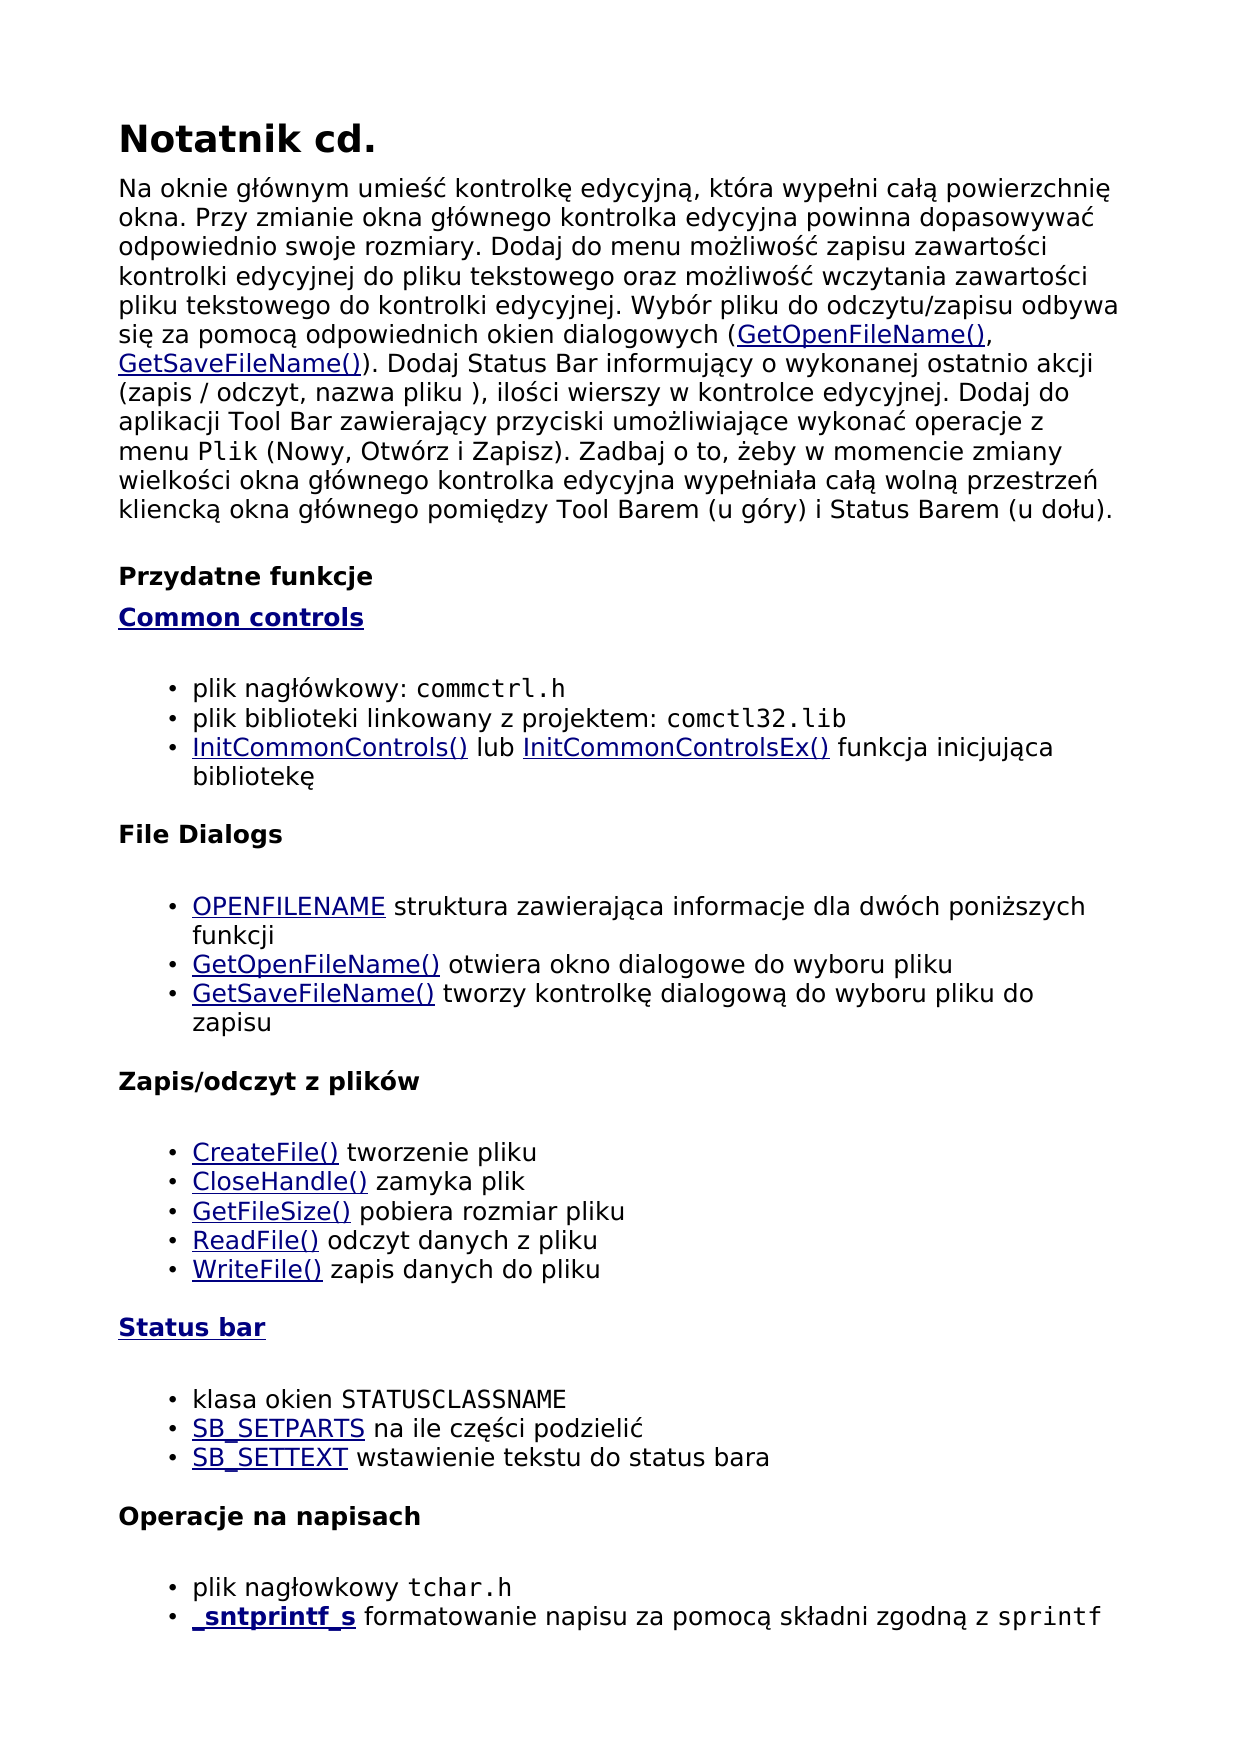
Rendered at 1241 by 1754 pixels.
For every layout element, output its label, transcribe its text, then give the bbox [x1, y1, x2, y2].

text Na oknie głównym umieść kontrolkę edycyjną, która wypełni całą powierzchnię okna. Przy zmianie okna głównego kontrolka edycyjna powinna dopasowywać odpowiednio swoje rozmiary. Dodaj do menu możliwość zapisu zawartości kontrolki edycyjnej do pliku tekstowego oraz możliwość wczytania zawartości pliku tekstowego do kontrolki edycyjnej. Wybór pliku do odczytu/zapisu odbywa się za pomocą odpowiednich okien dialogowych (GetOpenFileName(), GetSaveFileName()). Dodaj Status Bar informujący o wykonanej ostatnio akcji (zapis / odczyt, nazwa pliku ), ilości wierszy w kontrolce edycyjnej. Dodaj do aplikacji Tool Bar zawierający przyciski umożliwiające wykonać operacje z menu Plik (Nowy, Otwórz i Zapisz). Zadbaj o to, żeby w momencie zmiany wielkości okna głównego kontrolka edycyjna wypełniała całą wolną przestrzeń kliencką okna głównego pomiędzy Tool Barem (u góry) i Status Barem (u dołu). [118, 174, 1122, 524]
list plik nagłówkowy: commctrl.h [177, 674, 1122, 704]
text Zapis/odczyt z plików [118, 1067, 1122, 1096]
text Status bar [118, 1314, 1122, 1343]
subtitle Notatnik cd. [118, 118, 1122, 162]
list CreateFile() tworzenie pliku [177, 1138, 1122, 1167]
text Operacje na napisach [118, 1502, 1122, 1531]
text File Dialogs [118, 821, 1122, 850]
list GetSaveFileName() tworzy kontrolkę dialogową do wyboru pliku do zapisu [177, 979, 1122, 1038]
list OPENFILENAME struktura zawierająca informacje dla dwóch poniższych funkcji [177, 892, 1122, 950]
list GetOpenFileName() otwiera okno dialogowe do wyboru pliku [177, 950, 1122, 979]
list WriteFile() zapis danych do pliku [177, 1255, 1122, 1284]
list plik nagłowkowy tchar.h [177, 1573, 1122, 1602]
list GetFileSize() pobiera rozmiar pliku [177, 1197, 1122, 1226]
text Common controls [118, 603, 1122, 633]
list InitCommonControls() lub InitCommonControlsEx() funkcja inicjująca bibliotekę [177, 733, 1122, 791]
list plik biblioteki linkowany z projektem: comctl32.lib [177, 704, 1122, 733]
list ReadFile() odczyt danych z pliku [177, 1226, 1122, 1255]
list CloseHandle() zamyka plik [177, 1167, 1122, 1197]
list SB_SETTEXT wstawienie tekstu do status bara [177, 1443, 1122, 1472]
list _sntprintf_s formatowanie napisu za pomocą składni zgodną z sprintf [177, 1602, 1122, 1631]
list klasa okien STATUSCLASSNAME [177, 1385, 1122, 1414]
subtitle Przydatne funkcje [118, 562, 1122, 591]
list SB_SETPARTS na ile części podzielić [177, 1414, 1122, 1443]
